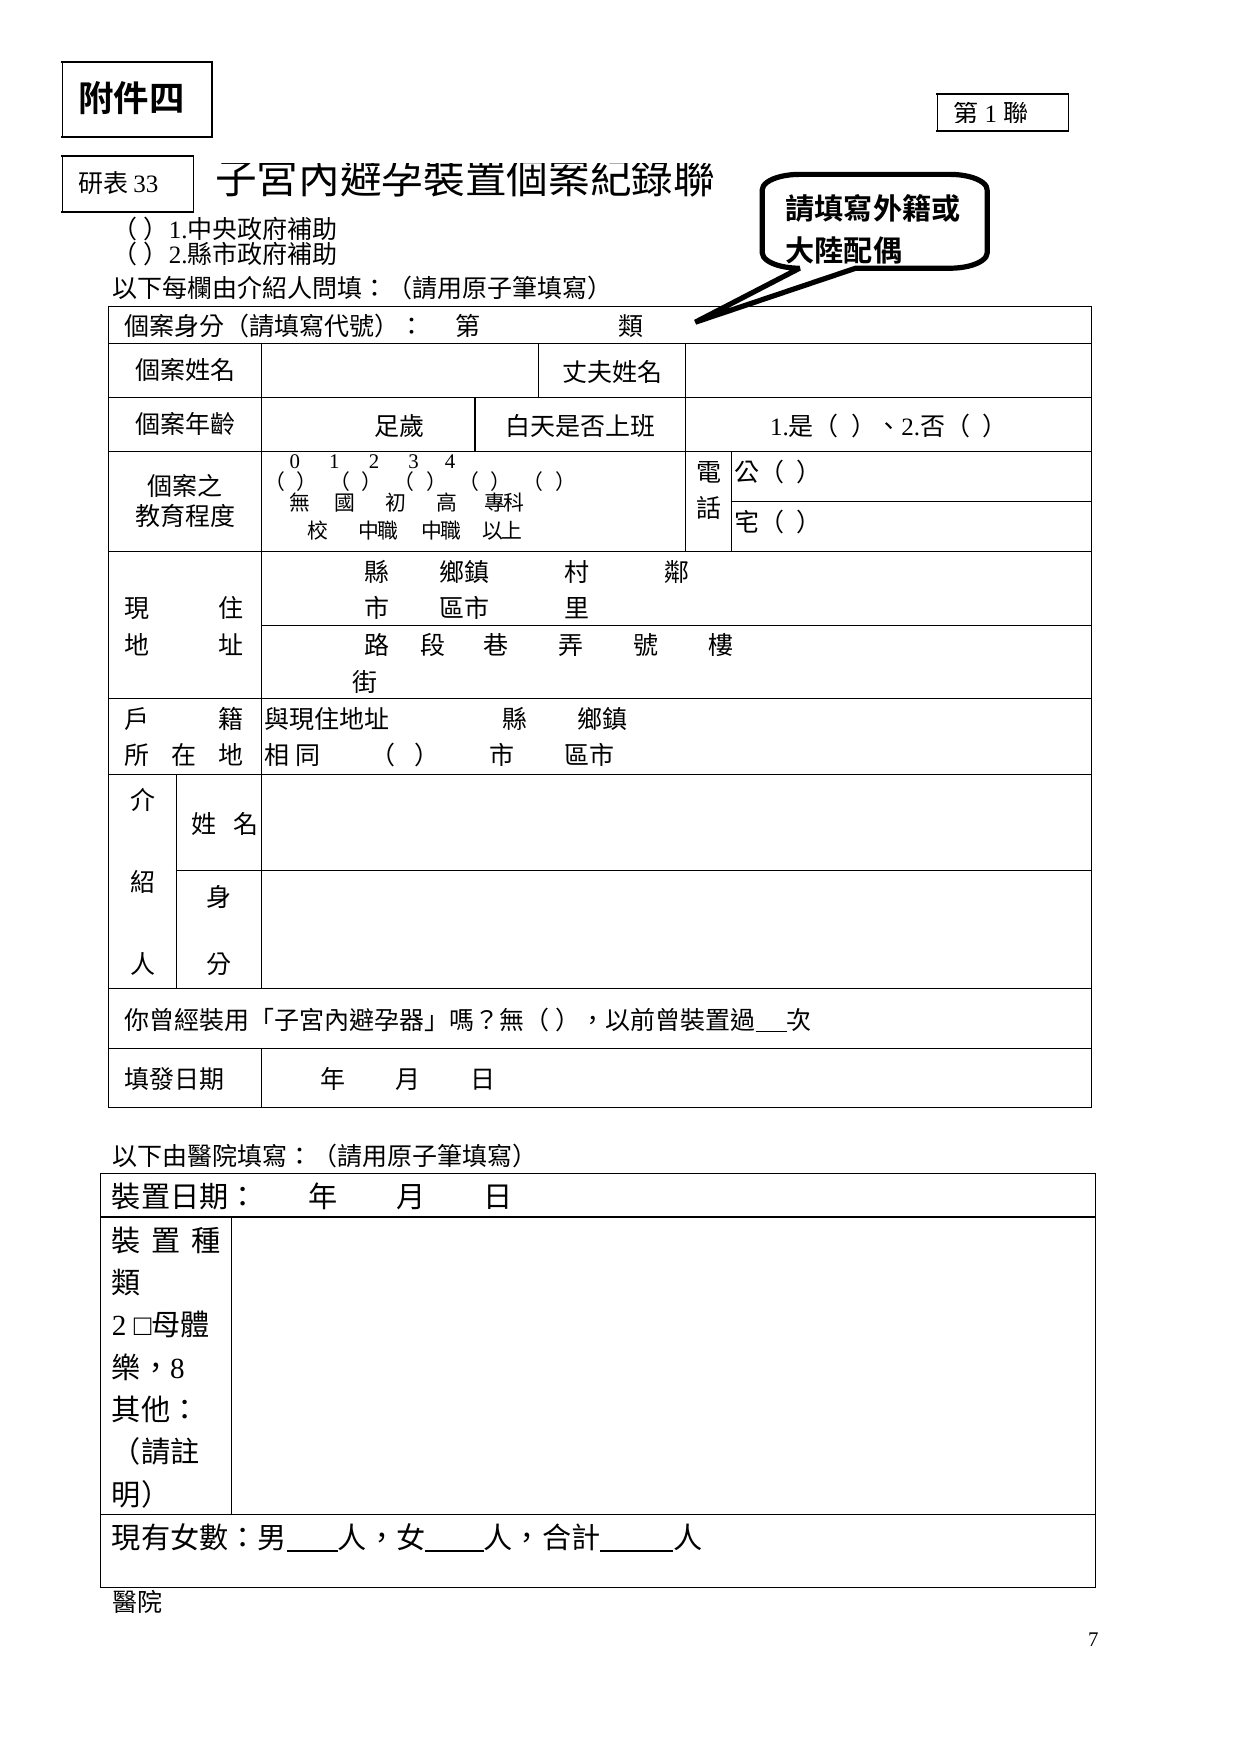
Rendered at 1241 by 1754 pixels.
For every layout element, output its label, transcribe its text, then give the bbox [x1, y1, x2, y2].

text 第 1 聯 [953, 102, 1010, 123]
table_cell 你曾經裝用「子宮內避孕器」嗎？無（ ），以前曾裝置過 次 [109, 989, 1091, 1048]
table_cell 1.是（ ）、2.否（ ） [686, 398, 1091, 451]
text 研表33 [78, 164, 178, 200]
text 子宮內避孕裝置個案紀錄聯 [215, 163, 878, 200]
text [975, 243, 1098, 268]
table_cell 個案年齡 [109, 398, 261, 451]
text 醫院 [112, 1588, 1098, 1617]
text [990, 218, 1098, 243]
table_cell 填發日期 [109, 1049, 261, 1107]
text （ ）1.中央政府補助 [112, 218, 759, 243]
table_cell 公（ ） [732, 452, 1091, 501]
table_cell [262, 775, 1091, 870]
table_header 個案身分（請填寫代號）： 第 類 [109, 307, 1091, 343]
table_cell 個案姓名 [109, 344, 261, 397]
table_cell 介紹人 [109, 775, 176, 988]
table_cell 與現住地址 縣 鄉鎮 相 同 （ ） 市 區市 [262, 699, 1091, 774]
table_cell 0 1 2 3 4 （ ） （ ） （ ） （ ） （ ） 無 國 初 高 專科 校 中職 中職 以上 [262, 452, 685, 551]
table_cell 戶籍 所在地 [109, 699, 261, 774]
table_cell 身分 [177, 871, 261, 988]
table_cell 個案之 教育程度 [109, 452, 261, 551]
text [761, 268, 1098, 304]
table_cell 足歲 [262, 398, 474, 451]
table_cell 宅（ ） [732, 502, 1091, 551]
table_cell 裝置種類 2 □母體樂，8 其他：（請註明） [101, 1218, 231, 1513]
table_cell 姓名 [177, 775, 261, 870]
table_cell 丈夫姓名 [539, 344, 685, 397]
table_cell 縣 鄉鎮 村 鄰 市 區市 里 [262, 552, 1091, 625]
text 附件四 [78, 70, 196, 121]
table_cell 現住 地址 [109, 552, 261, 698]
table_cell 白天是否上班 [476, 398, 685, 451]
text 第 1 聯 [1021, 102, 1053, 123]
table_cell 現有女數：男 人，女 人，合計 人 [101, 1515, 1095, 1587]
table_cell [232, 1218, 1095, 1513]
table_cell 年 月 日 [262, 1049, 1091, 1107]
table_cell [262, 344, 538, 397]
table_cell [686, 344, 1091, 397]
text 以下由醫院填寫：（請用原子筆填寫） [112, 1137, 1098, 1173]
table_cell 電 話 [686, 452, 731, 551]
table_cell 路 段 巷 弄 號 樓 街 [262, 626, 1091, 698]
table_cell [262, 871, 1091, 988]
text （ ）2.縣市政府補助 [112, 243, 774, 268]
table_header 裝置日期： 年 月 日 [101, 1174, 1095, 1216]
text 第 1 聯 [1015, 102, 1023, 123]
text 以下每欄由介紹人問填：（請用原子筆填寫） [112, 268, 787, 304]
